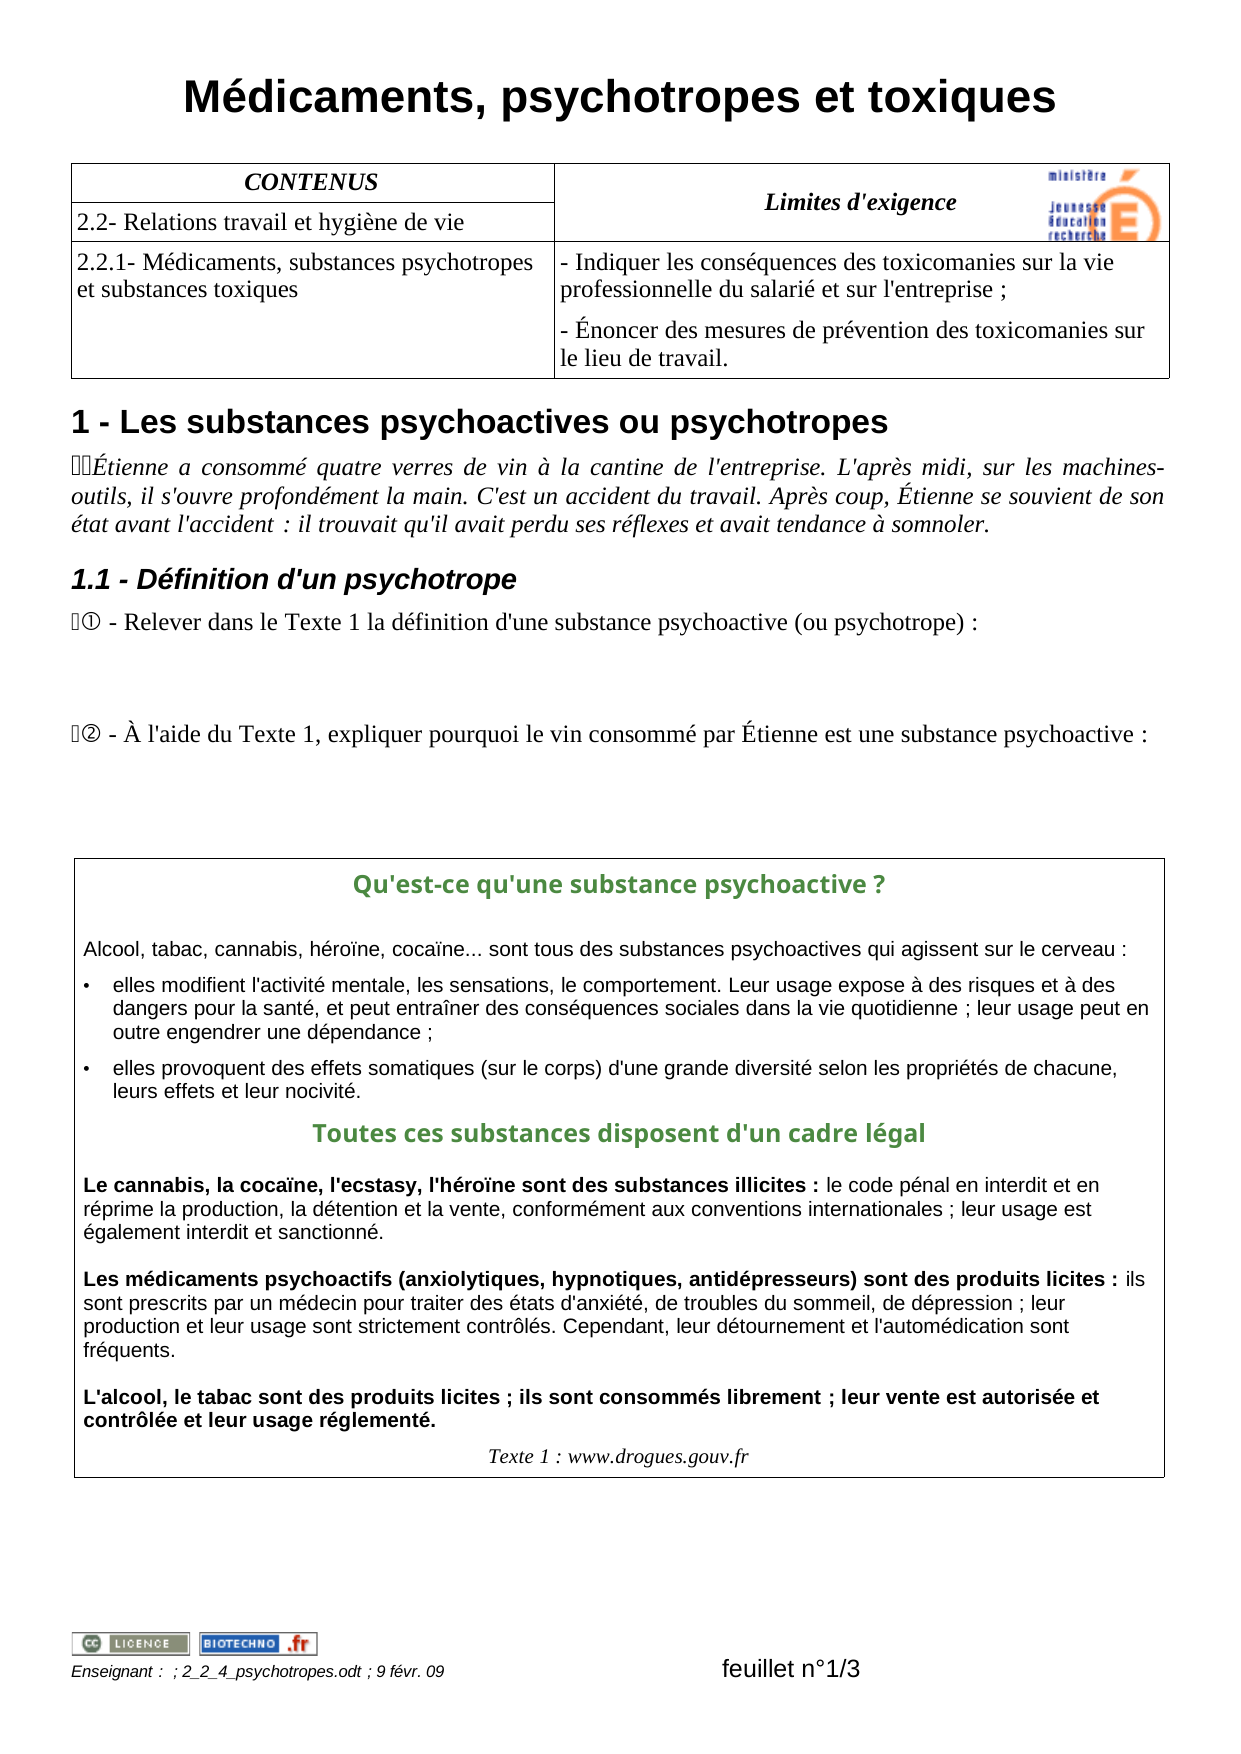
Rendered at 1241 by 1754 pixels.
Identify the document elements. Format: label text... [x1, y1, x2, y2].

table_cell 2.2- Relations travail et hygiène de vie [72, 203, 554, 241]
text Qu'est-ce qu'une substance psychoactive ? [83, 867, 1155, 901]
subtitle Définition d'un psychotrope [71, 563, 1169, 595]
text L'alcool, le tabac sont des produits licites ; ils sont consommés librement ; leur vente est autorisée et contrôlée et leur usage réglementé. [83, 1385, 1155, 1432]
text  Étienne a consommé quatre verres de vin à la cantine de l'entreprise. L'après midi, sur les machines-outils, il s'ouvre profondément la main. C'est un accident du travail. Après coup, Étienne se souvient de son état avant l'accident : il trouvait qu'il avait perdu ses réflexes et avait tendance à somnoler. [71, 453, 1169, 538]
list elles provoquent des effets somatiques (sur le corps) d'une grande diversité selon les propriétés de chacune, leurs effets et leur nocivité. [83, 1056, 1155, 1103]
picture [71, 1632, 191, 1656]
text  - Relever dans le Texte 1 la définition d'une substance psychoactive (ou psychotrope) : [71, 608, 1169, 636]
subtitle Les substances psychoactives ou psychotropes [71, 403, 1169, 440]
table_cell 2.2.1- Médicaments, substances psychotropes et substances toxiques [72, 242, 554, 378]
text Toutes ces substances disposent d'un cadre légal [83, 1116, 1155, 1150]
text Alcool, tabac, cannabis, héroïne, cocaïne... sont tous des substances psychoactives qui agissent sur le cerveau : [83, 937, 1155, 961]
list elles modifient l'activité mentale, les sensations, le comportement. Leur usage expose à des risques et à des dangers pour la santé, et peut entraîner des conséquences sociales dans la vie quotidienne ; leur usage peut en outre engendrer une dépendance ; [83, 973, 1155, 1044]
subtitle Médicaments, psychotropes et toxiques [71, 71, 1169, 122]
table_cell - Indiquer les conséquences des toxicomanies sur la vie professionnelle du salarié et sur l'entreprise ; - Énoncer des mesures de prévention des toxicomanies sur le lieu de travail. [555, 242, 1169, 378]
text Les médicaments psychoactifs (anxiolytiques, hypnotiques, antidépresseurs) sont des produits licites : ils sont prescrits par un médecin pour traiter des états d'anxiété, de troubles du sommeil, de dépression ; leur production et leur usage sont strictement contrôlés. Cependant, leur détournement et l'automédication sont fréquents. [83, 1268, 1155, 1385]
text Texte 1 : www.drogues.gouv.fr [83, 1445, 1155, 1468]
table_header CONTENUS [72, 164, 554, 202]
text Le cannabis, la cocaïne, l'ecstasy, l'héroïne sont des substances illicites : le code pénal en interdit et en réprime la production, la détention et la vente, conformément aux conventions internationales ; leur usage est également interdit et sanctionné. [83, 1173, 1155, 1268]
picture [199, 1632, 318, 1656]
text  - À l'aide du Texte 1, expliquer pourquoi le vin consommé par Étienne est une substance psychoactive : [71, 720, 1169, 748]
table_header Limites d'exigence [555, 164, 1169, 241]
